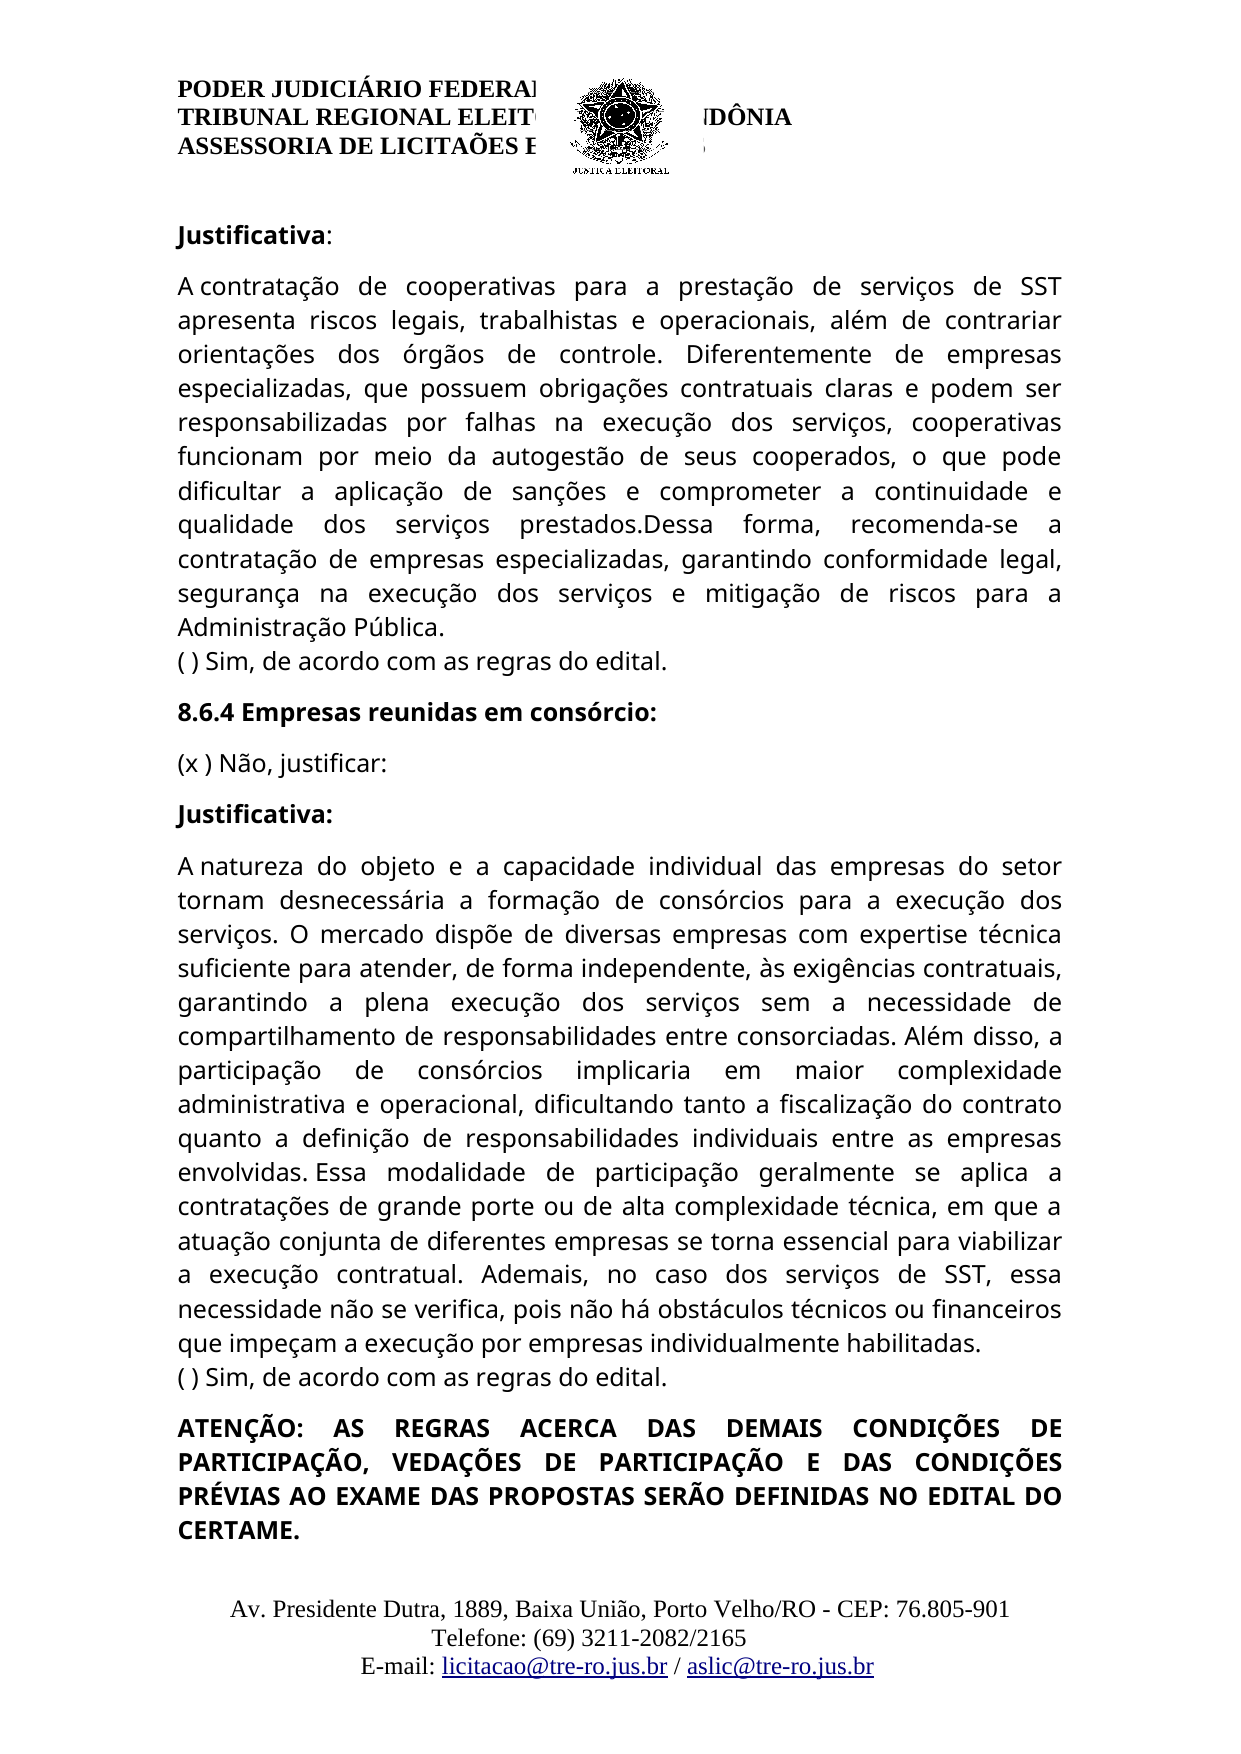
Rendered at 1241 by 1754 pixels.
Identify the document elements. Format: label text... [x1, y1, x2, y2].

text ( ) Sim, de acordo com as regras do edital. [177, 643, 1063, 677]
text A contratação de cooperativas para a prestação de serviços de SST apresenta riscos legais, trabalhistas e operacionais, além de contrariar orientações dos órgãos de controle. Diferentemente de empresas especializadas, que possuem obrigações contratuais claras e podem ser responsabilizadas por falhas na execução dos serviços, cooperativas funcionam por meio da autogestão de seus cooperados, o que pode dificultar a aplicação de sanções e comprometer a continuidade e qualidade dos serviços prestados.Dessa forma, recomenda-se a contratação de empresas especializadas, garantindo conformidade legal, segurança na execução dos serviços e mitigação de riscos para a Administração Pública. [177, 269, 1063, 643]
text (x ) Não, justificar: [177, 746, 1063, 780]
text ( ) Sim, de acordo com as regras do edital. [177, 1359, 1063, 1393]
text 8.6.4 Empresas reunidas em consórcio: [177, 695, 1063, 729]
text Justificativa: [177, 217, 1063, 252]
text A natureza do objeto e a capacidade individual das empresas do setor tornam desnecessária a formação de consórcios para a execução dos serviços. O mercado dispõe de diversas empresas com expertise técnica suficiente para atender, de forma independente, às exigências contratuais, garantindo a plena execução dos serviços sem a necessidade de compartilhamento de responsabilidades entre consorciadas. Além disso, a participação de consórcios implicaria em maior complexidade administrativa e operacional, dificultando tanto a fiscalização do contrato quanto a definição de responsabilidades individuais entre as empresas envolvidas. Essa modalidade de participação geralmente se aplica a contratações de grande porte ou de alta complexidade técnica, em que a atuação conjunta de diferentes empresas se torna essencial para viabilizar a execução contratual. Ademais, no caso dos serviços de SST, essa necessidade não se verifica, pois não há obstáculos técnicos ou financeiros que impeçam a execução por empresas individualmente habilitadas. [177, 848, 1063, 1359]
text Justificativa: [177, 797, 1063, 831]
text ATENÇÃO: AS REGRAS ACERCA DAS DEMAIS CONDIÇÕES DE PARTICIPAÇÃO, VEDAÇÕES DE PARTICIPAÇÃO E DAS CONDIÇÕES PRÉVIAS AO EXAME DAS PROPOSTAS SERÃO DEFINIDAS NO EDITAL DO CERTAME. [177, 1411, 1063, 1547]
